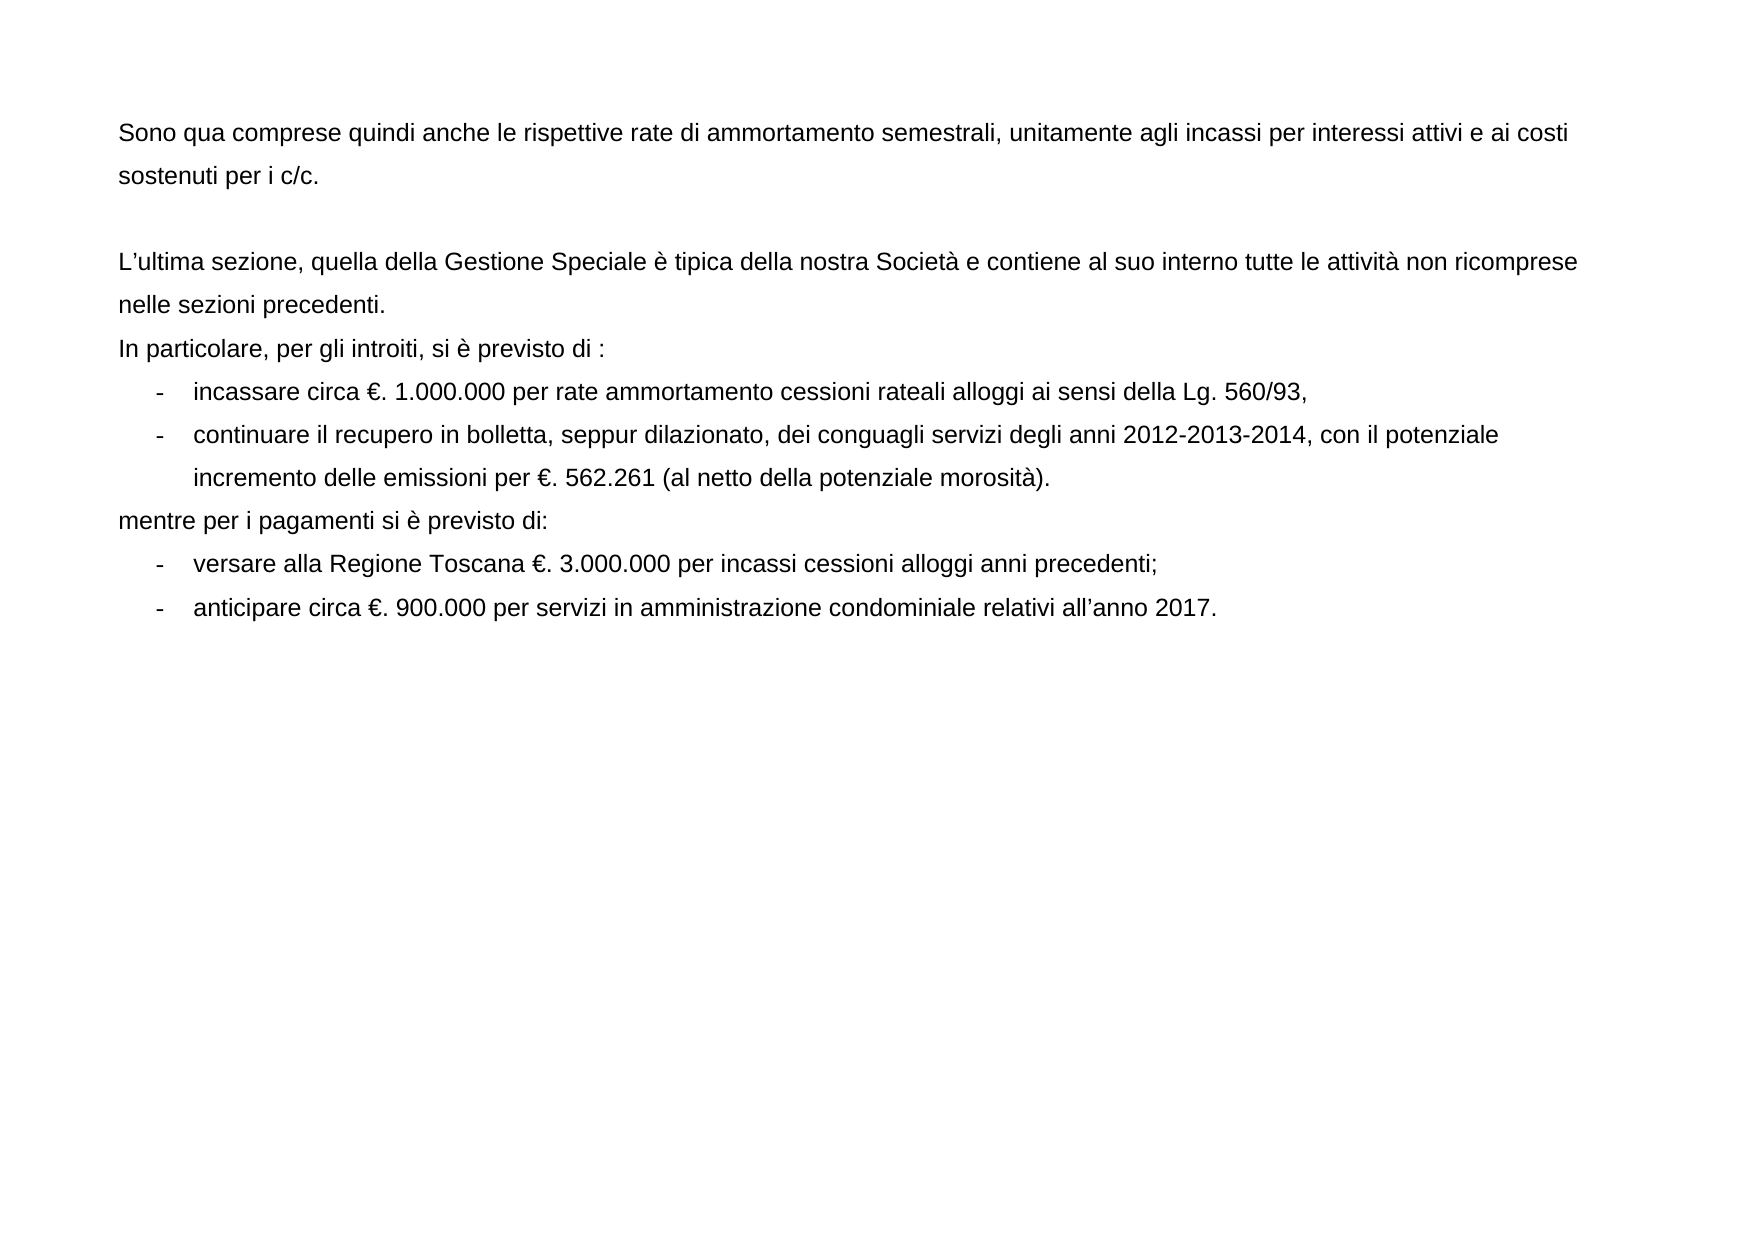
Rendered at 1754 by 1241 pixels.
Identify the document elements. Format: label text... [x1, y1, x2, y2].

text Sono qua comprese quindi anche le rispettive rate di ammortamento semestrali, unitamente agli incassi per interessi attivi e ai costi sostenuti per i c/c. [118, 118, 1606, 190]
text In particolare, per gli introiti, si è previsto di : [118, 334, 1606, 362]
list incassare circa €. 1.000.000 per rate ammortamento cessioni rateali alloggi ai sensi della Lg. 560/93, [156, 377, 1606, 406]
text mentre per i pagamenti si è previsto di: [118, 506, 1606, 535]
text L’ultima sezione, quella della Gestione Speciale è tipica della nostra Società e contiene al suo interno tutte le attività non ricomprese nelle sezioni precedenti. [118, 247, 1606, 319]
list continuare il recupero in bolletta, seppur dilazionato, dei conguagli servizi degli anni 2012-2013-2014, con il potenziale incremento delle emissioni per €. 562.261 (al netto della potenziale morosità). [156, 420, 1606, 492]
list anticipare circa €. 900.000 per servizi in amministrazione condominiale relativi all’anno 2017. [156, 593, 1606, 622]
list versare alla Regione Toscana €. 3.000.000 per incassi cessioni alloggi anni precedenti; [156, 549, 1606, 578]
